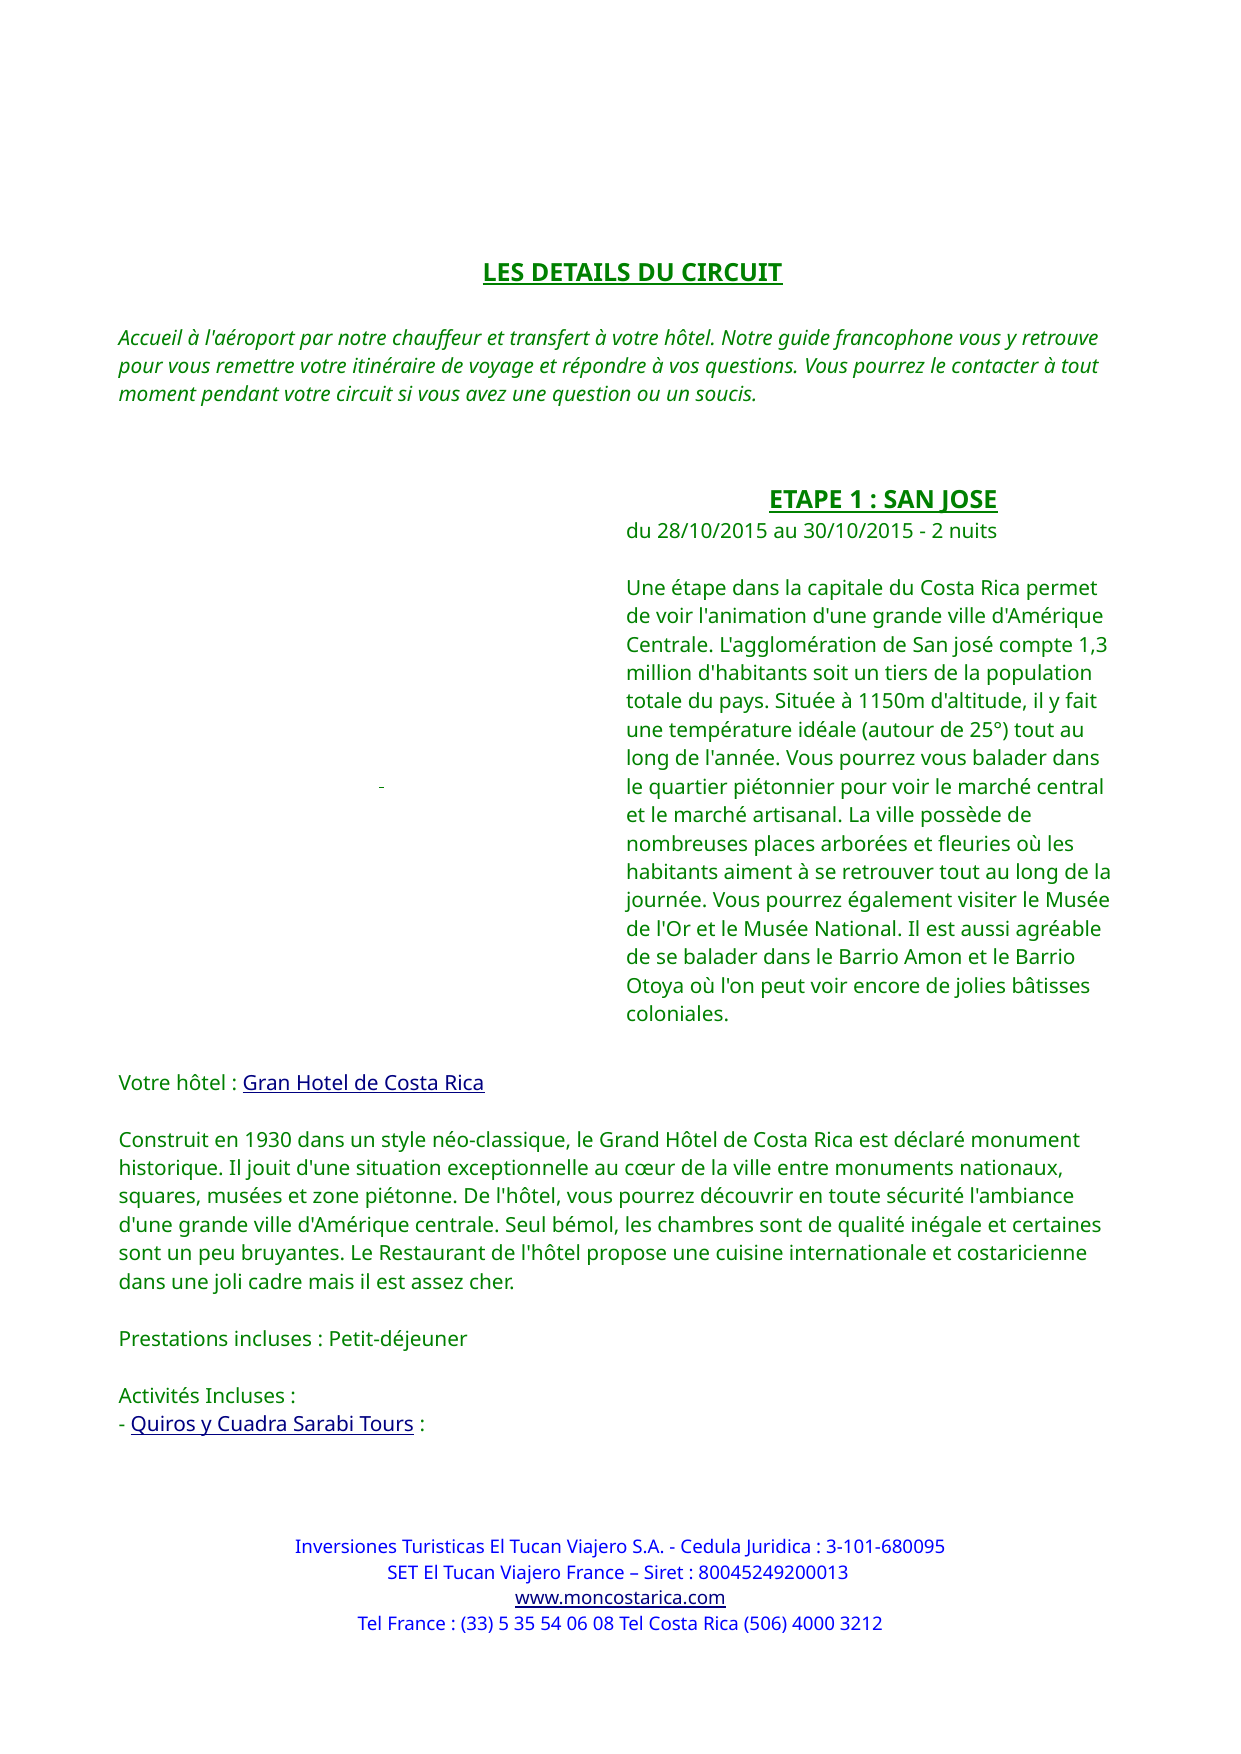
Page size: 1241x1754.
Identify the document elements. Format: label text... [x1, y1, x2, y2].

text Prestations incluses : Petit-déjeuner [118, 1324, 1122, 1353]
text Construit en 1930 dans un style néo-classique, le Grand Hôtel de Costa Rica est déclaré monument historique. Il jouit d'une situation exceptionnelle au cœur de la ville entre monuments nationaux, squares, musées et zone piétonne. De l'hôtel, vous pourrez découvrir en toute sécurité l'ambiance d'une grande ville d'Amérique centrale. Seul bémol, les chambres sont de qualité inégale et certaines sont un peu bruyantes. Le Restaurant de l'hôtel propose une cuisine internationale et costaricienne dans une joli cadre mais il est assez cher. [118, 1125, 1122, 1295]
text Activités Incluses : [118, 1381, 1122, 1409]
text - Quiros y Cuadra Sarabi Tours : [118, 1409, 1122, 1438]
text Votre hôtel : Gran Hotel de Costa Rica [118, 1068, 1122, 1096]
table_header [118, 476, 620, 1033]
table_header ETAPE 1 : SAN JOSE du 28/10/2015 au 30/10/2015 - 2 nuits Une étape dans la capitale du Costa Rica permet de voir l'animation d'une grande ville d'Amérique Centrale. L'agglomération de San josé compte 1,3 million d'habitants soit un tiers de la population totale du pays. Située à 1150m d'altitude, il y fait une température idéale (autour de 25°) tout au long de l'année. Vous pourrez vous balader dans le quartier piétonnier pour voir le marché central et le marché artisanal. La ville possède de nombreuses places arborées et fleuries où les habitants aiment à se retrouver tout au long de la journée. Vous pourrez également visiter le Musée de l'Or et le Musée National. Il est aussi agréable de se balader dans le Barrio Amon et le Barrio Otoya où l'on peut voir encore de jolies bâtisses coloniales. [620, 476, 1122, 1033]
text Accueil à l'aéroport par notre chauffeur et transfert à votre hôtel. Notre guide francophone vous y retrouve pour vous remettre votre itinéraire de voyage et répondre à vos questions. Vous pourrez le contacter à tout moment pendant votre circuit si vous avez une question ou un soucis. [118, 323, 1146, 408]
text LES DETAILS DU CIRCUIT [118, 254, 1146, 289]
